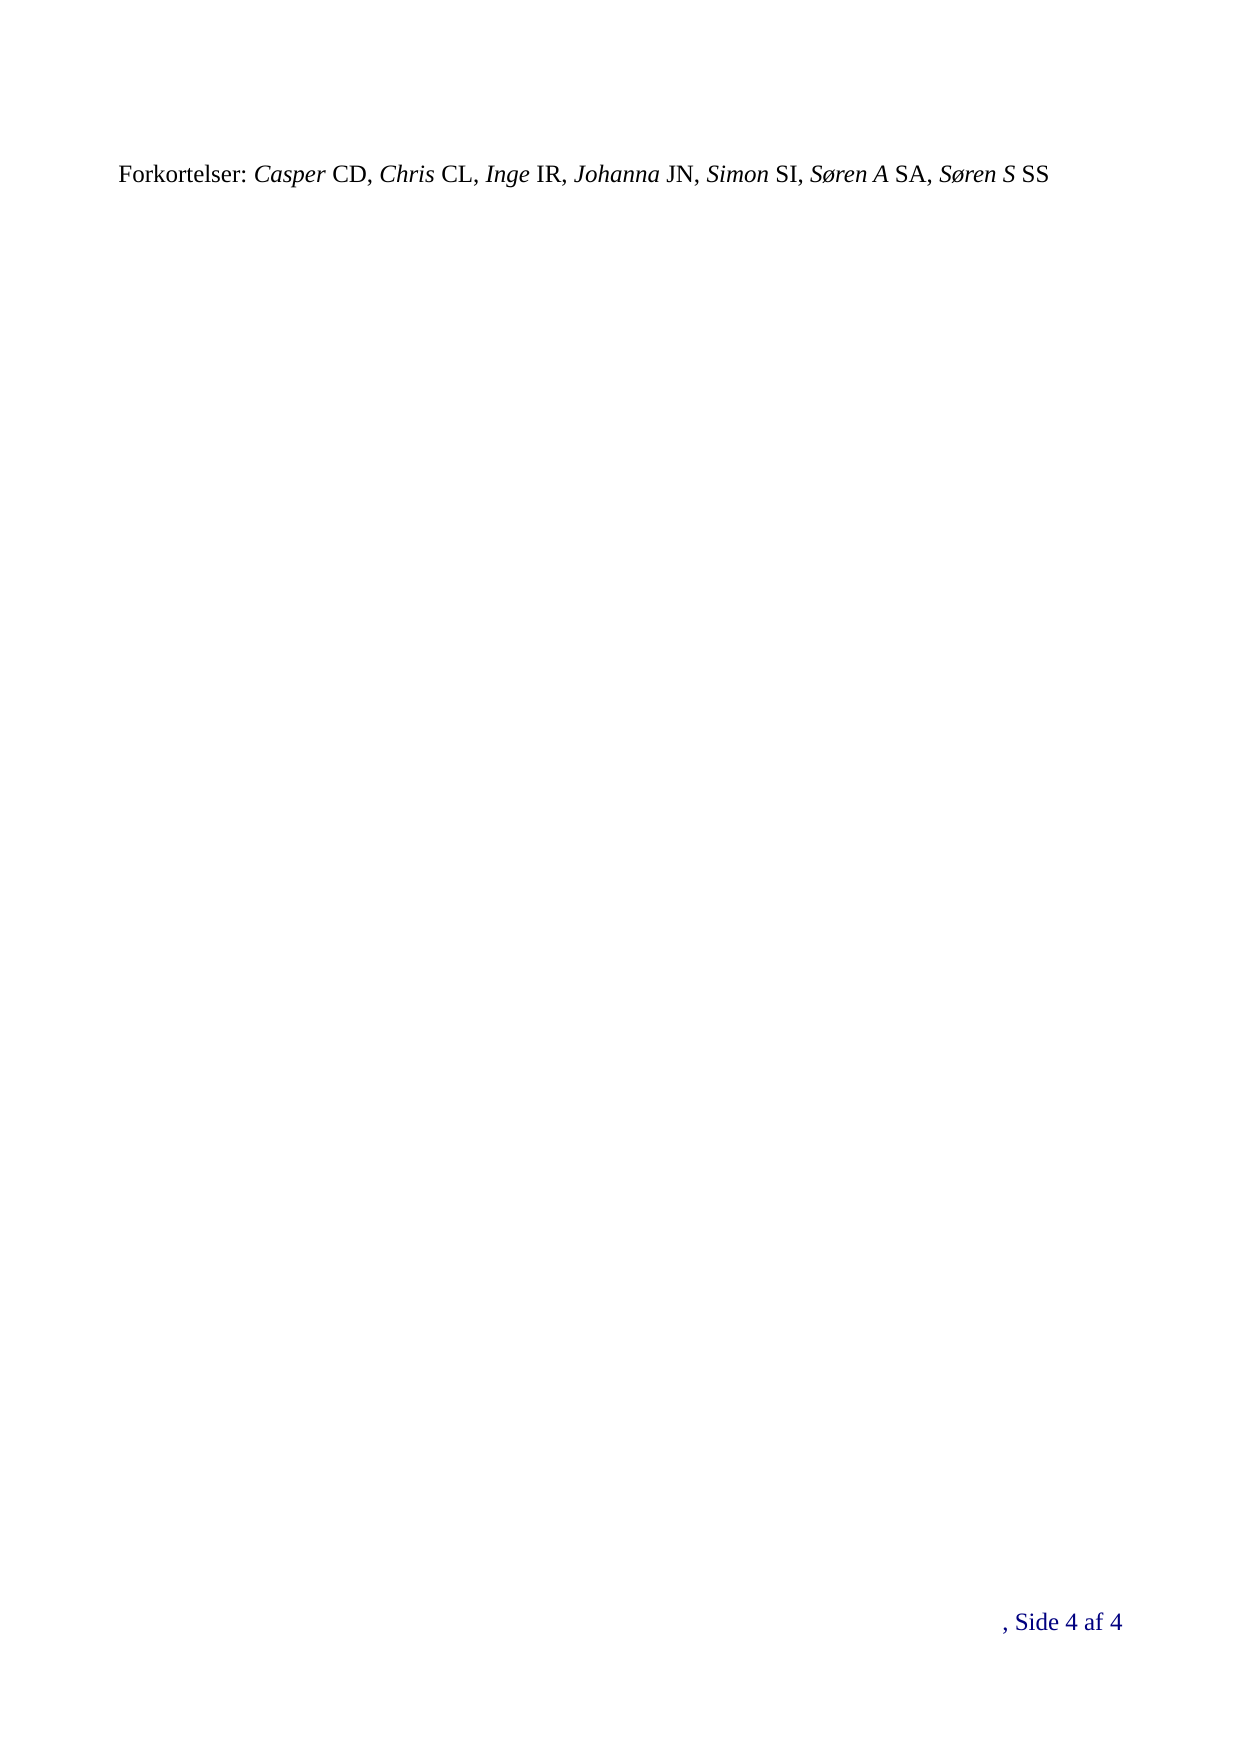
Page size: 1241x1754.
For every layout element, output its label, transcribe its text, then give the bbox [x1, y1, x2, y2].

text Forkortelser: Casper CD, Chris CL, Inge IR, Johanna JN, Simon SI, Søren A SA, Søren S SS [118, 159, 1122, 188]
